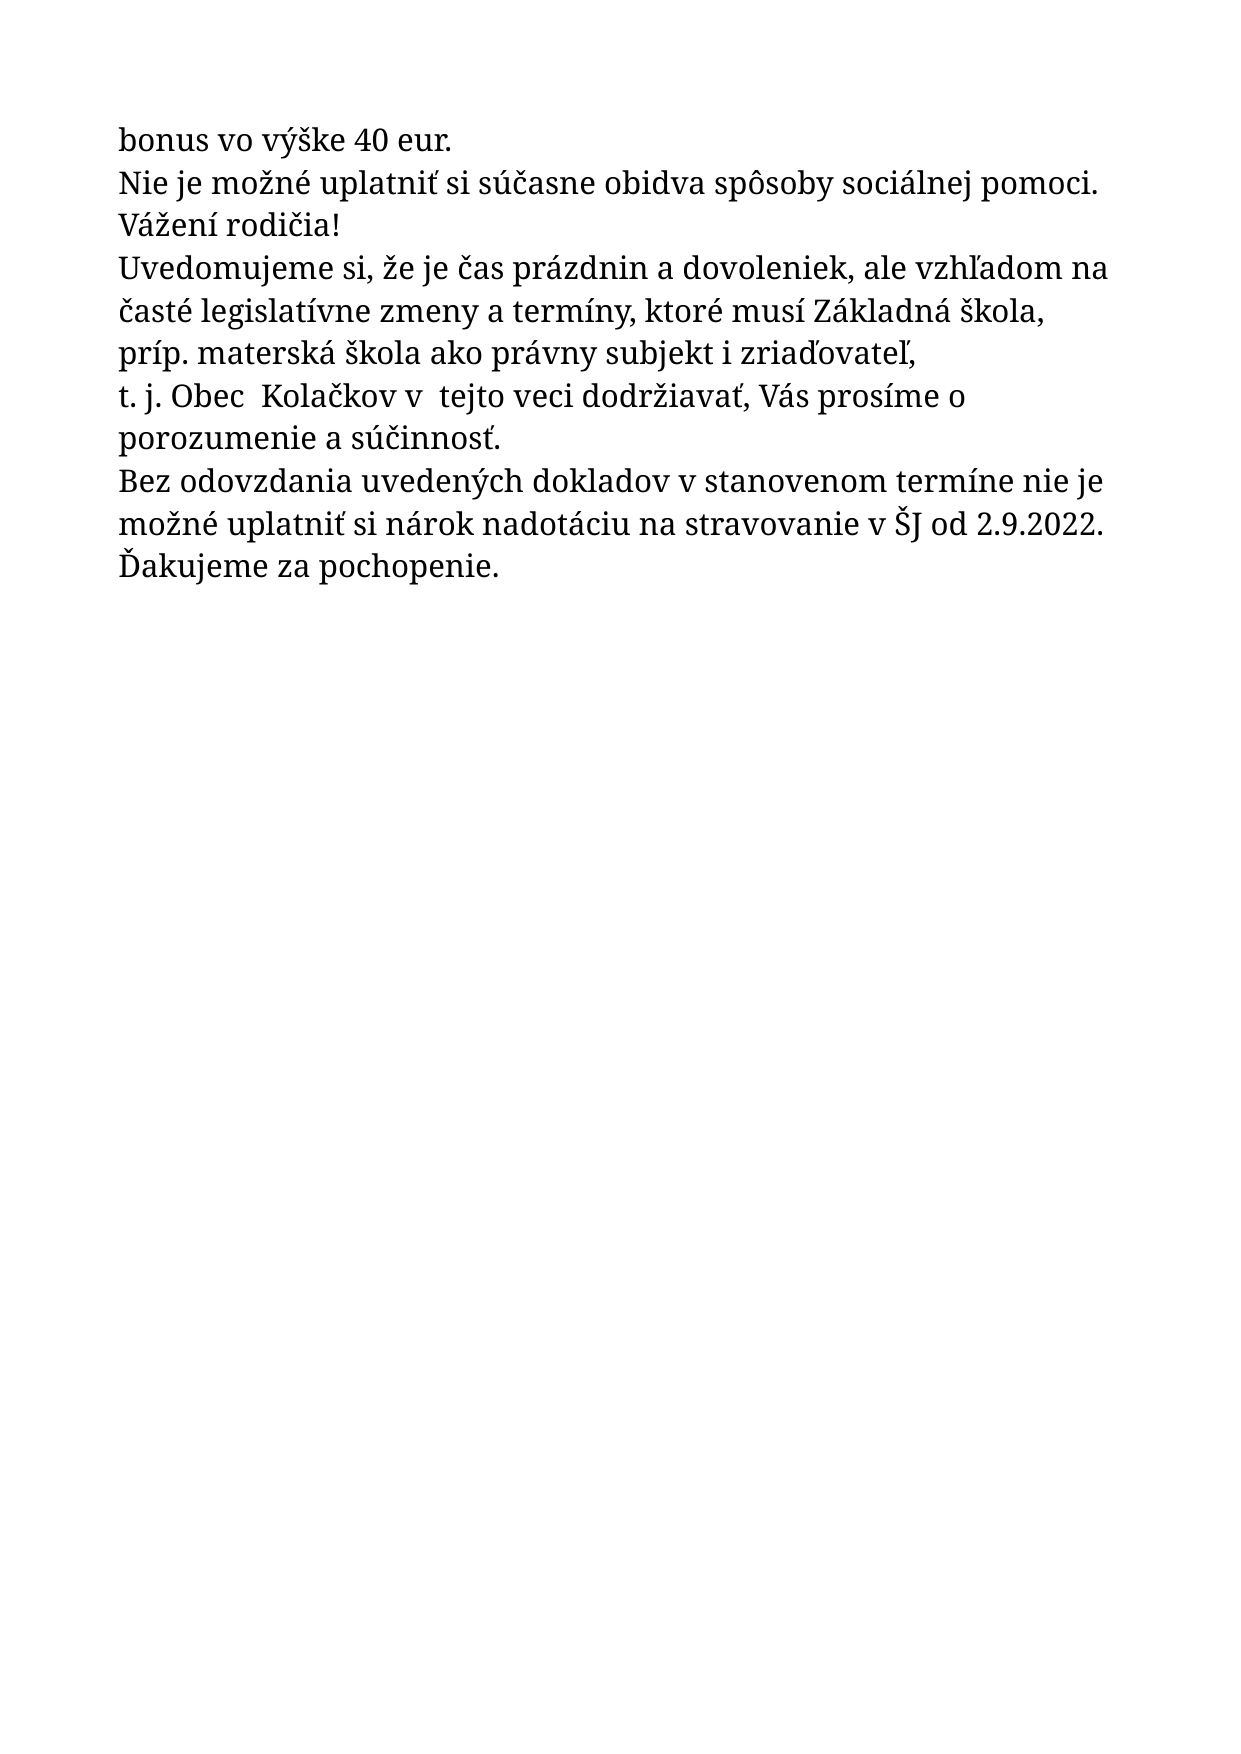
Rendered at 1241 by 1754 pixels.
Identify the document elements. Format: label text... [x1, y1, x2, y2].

text bonus vo výške 40 eur. Nie je možné uplatniť si súčasne obidva spôsoby sociálnej pomoci. Vážení rodičia! Uvedomujeme si, že je čas prázdnin a dovoleniek, ale vzhľadom na časté legislatívne zmeny a termíny, ktoré musí Základná škola, príp. materská škola ako právny subjekt i zriaďovateľ, t. j. Obec Kolačkov v tejto veci dodržiavať, Vás prosíme o porozumenie a súčinnosť. Bez odovzdania uvedených dokladov v stanovenom termíne nie je možné uplatniť si nárok nadotáciu na stravovanie v ŠJ od 2.9.2022. Ďakujeme za pochopenie. [118, 118, 1122, 587]
